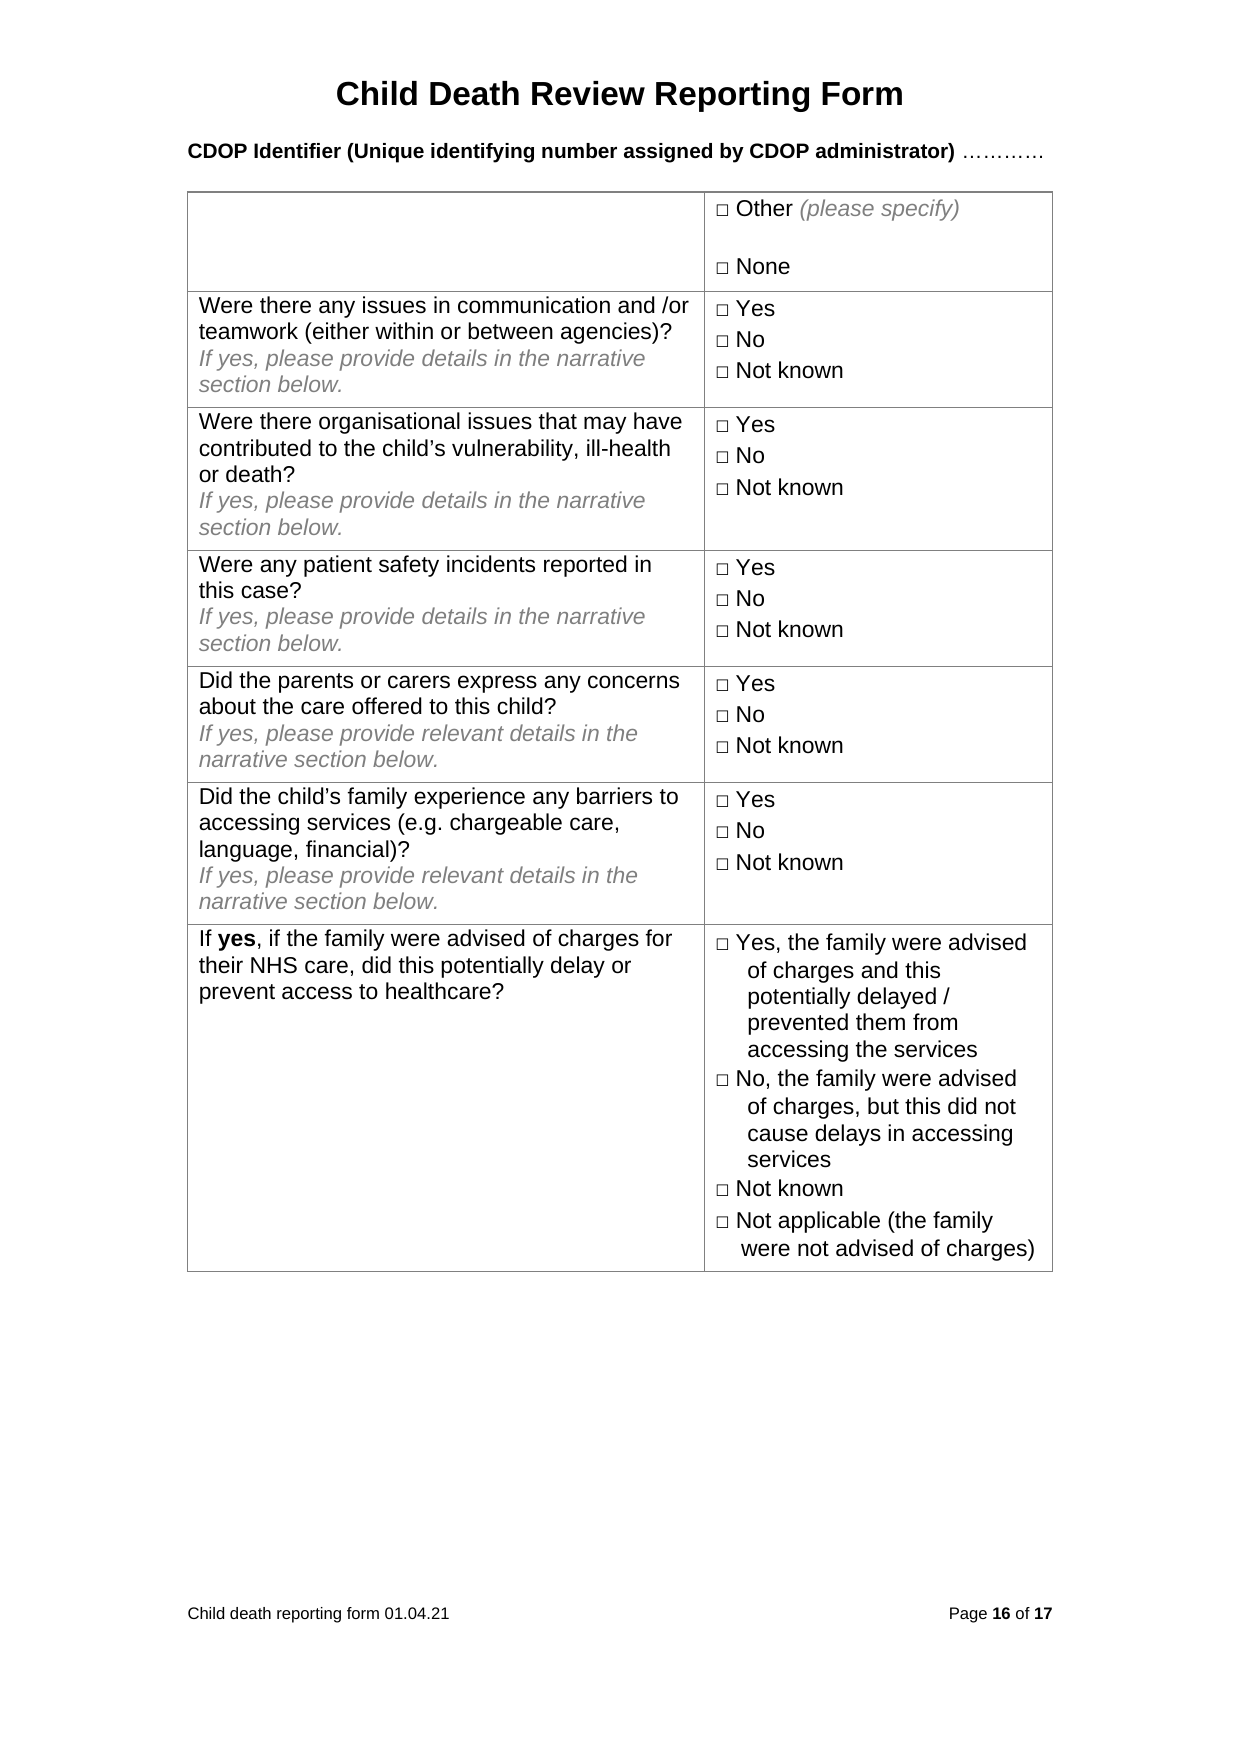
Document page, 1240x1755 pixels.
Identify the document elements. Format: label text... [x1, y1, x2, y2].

table_cell ☐ Yes ☐ No ☐ Not known [705, 551, 1052, 666]
table_cell ☐ Yes ☐ No ☐ Not known [705, 667, 1052, 782]
table_cell ☐ Yes, the family were advised of charges and this potentially delayed / prevented them from accessing the services ☐ No, the family were advised of charges, but this did not cause delays in accessing services ☐ Not known ☐ Not applicable (the family were not advised of charges) [705, 925, 1052, 1271]
table_cell Did the child’s family experience any barriers to accessing services (e.g. chargeable care, language, financial)? If yes, please provide relevant details in the narrative section below. [188, 783, 704, 924]
table_cell If yes, if the family were advised of charges for their NHS care, did this potentially delay or prevent access to healthcare? [188, 925, 704, 1271]
table_cell ☐ Yes ☐ No ☐ Not known [705, 408, 1052, 549]
table_cell Did the parents or carers express any concerns about the care offered to this child? If yes, please provide relevant details in the narrative section below. [188, 667, 704, 782]
table_cell Were any patient safety incidents reported in this case? If yes, please provide details in the narrative section below. [188, 551, 704, 666]
table_cell ☐ Yes ☐ No ☐ Not known [705, 292, 1052, 407]
table_cell ☐ Yes ☐ No ☐ Not known [705, 783, 1052, 924]
table_cell Were there organisational issues that may have contributed to the child’s vulnerability, ill-health or death? If yes, please provide details in the narrative section below. [188, 408, 704, 549]
table_cell ☐ Other (please specify) ☐ None [705, 193, 1052, 291]
table_cell Were there any issues in communication and /or teamwork (either within or between agencies)? If yes, please provide details in the narrative section below. [188, 292, 704, 407]
table_cell [188, 193, 704, 291]
